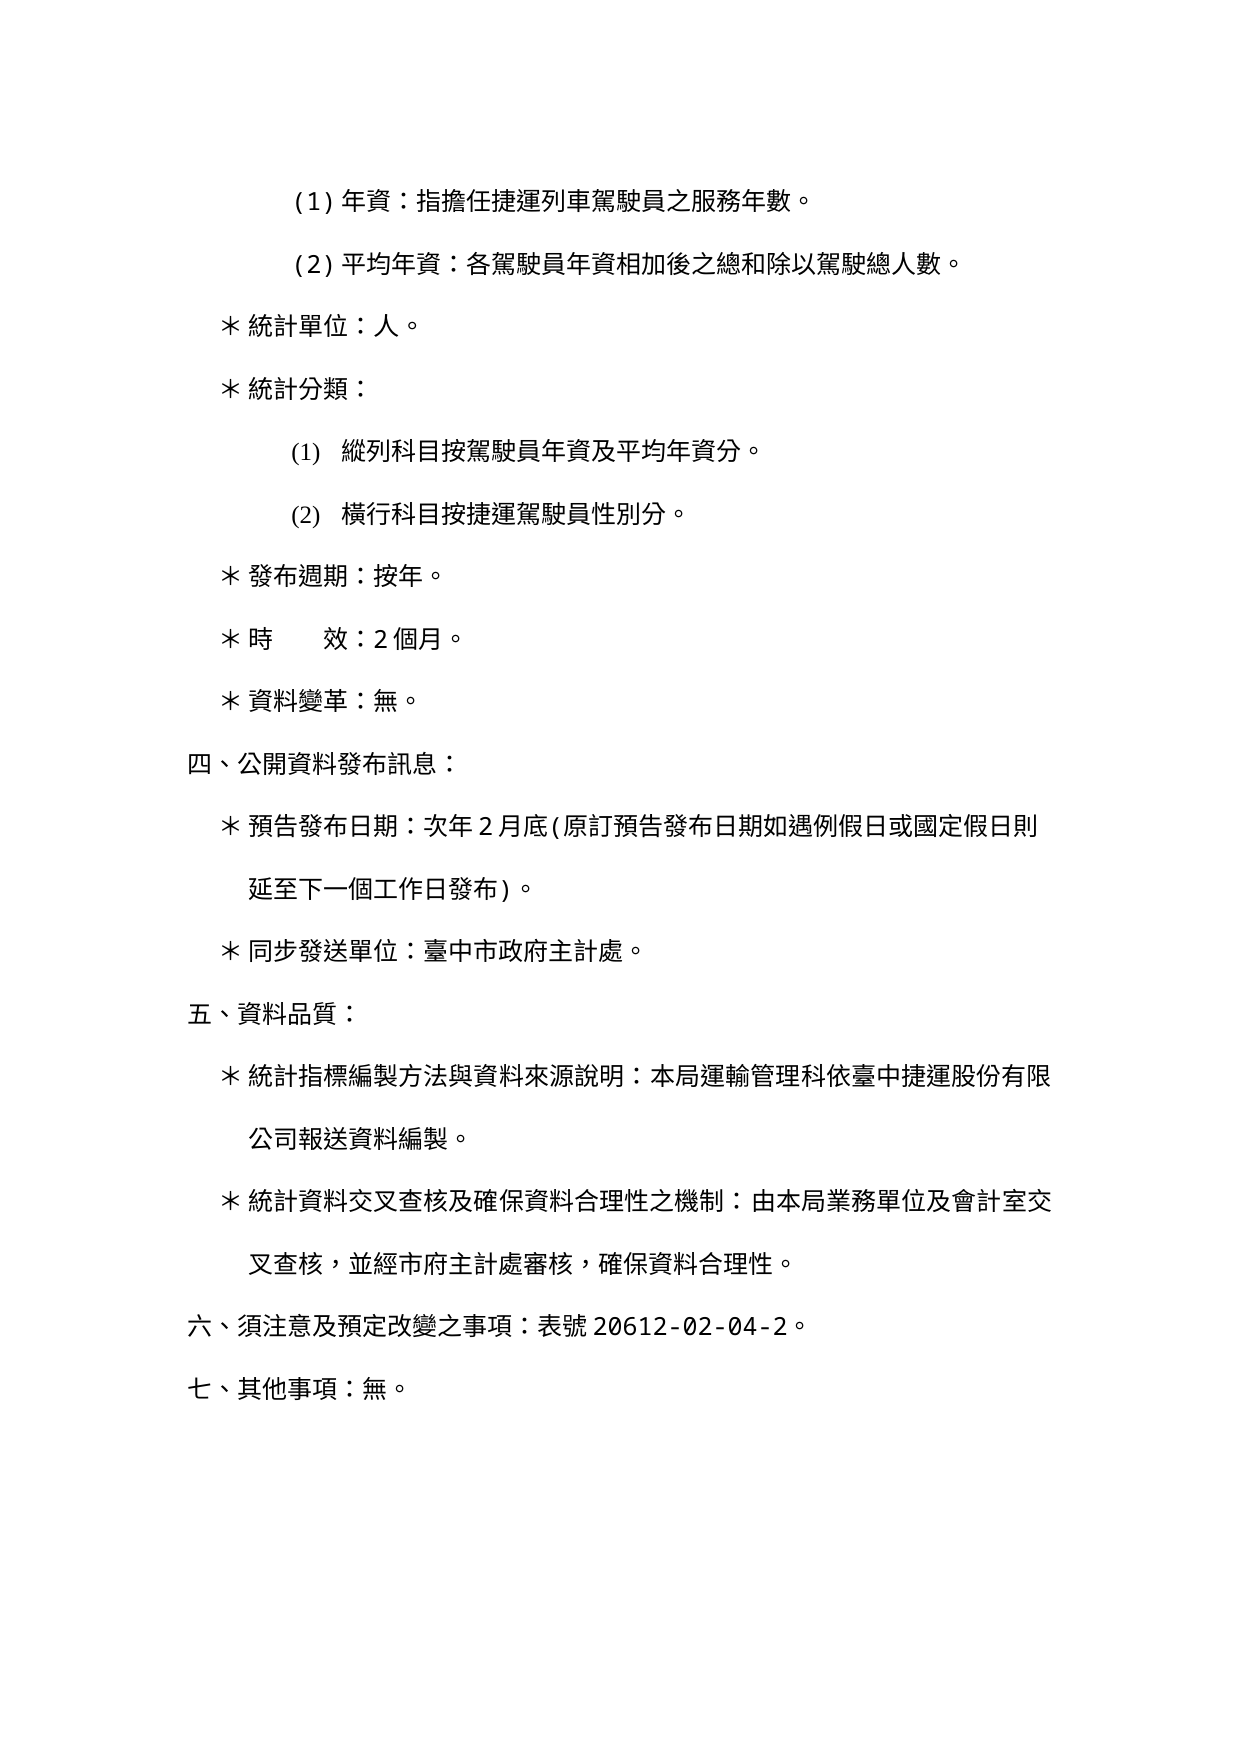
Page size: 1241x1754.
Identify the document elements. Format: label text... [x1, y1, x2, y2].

text 四、公開資料發布訊息： [187, 721, 1053, 783]
list 預告發布日期：次年2月底(原訂預告發布日期如遇例假日或國定假日則延至下一個工作日發布)。 [218, 783, 1053, 908]
list 平均年資：各駕駛員年資相加後之總和除以駕駛總人數。 [291, 221, 1053, 283]
list 同步發送單位：臺中市政府主計處。 [218, 908, 1053, 971]
list 統計分類： [218, 346, 1053, 408]
list 縱列科目按駕駛員年資及平均年資分。 [291, 408, 1053, 471]
list 時 效：2個月。 [218, 596, 1053, 658]
text 五、資料品質： [187, 971, 1053, 1033]
text 六、須注意及預定改變之事項：表號20612-02-04-2。 [187, 1283, 1053, 1346]
list 橫行科目按捷運駕駛員性別分。 [291, 471, 1053, 533]
list 統計指標編製方法與資料來源說明：本局運輸管理科依臺中捷運股份有限公司報送資料編製。 [218, 1033, 1053, 1158]
list 統計單位：人。 [218, 283, 1053, 346]
list 發布週期：按年。 [218, 533, 1053, 596]
list 統計資料交叉查核及確保資料合理性之機制：由本局業務單位及會計室交叉查核，並經市府主計處審核，確保資料合理性。 [218, 1158, 1053, 1283]
list 年資：指擔任捷運列車駕駛員之服務年數。 [291, 158, 1053, 221]
text 七、其他事項：無。 [187, 1346, 1053, 1408]
list 資料變革：無。 [218, 658, 1053, 721]
